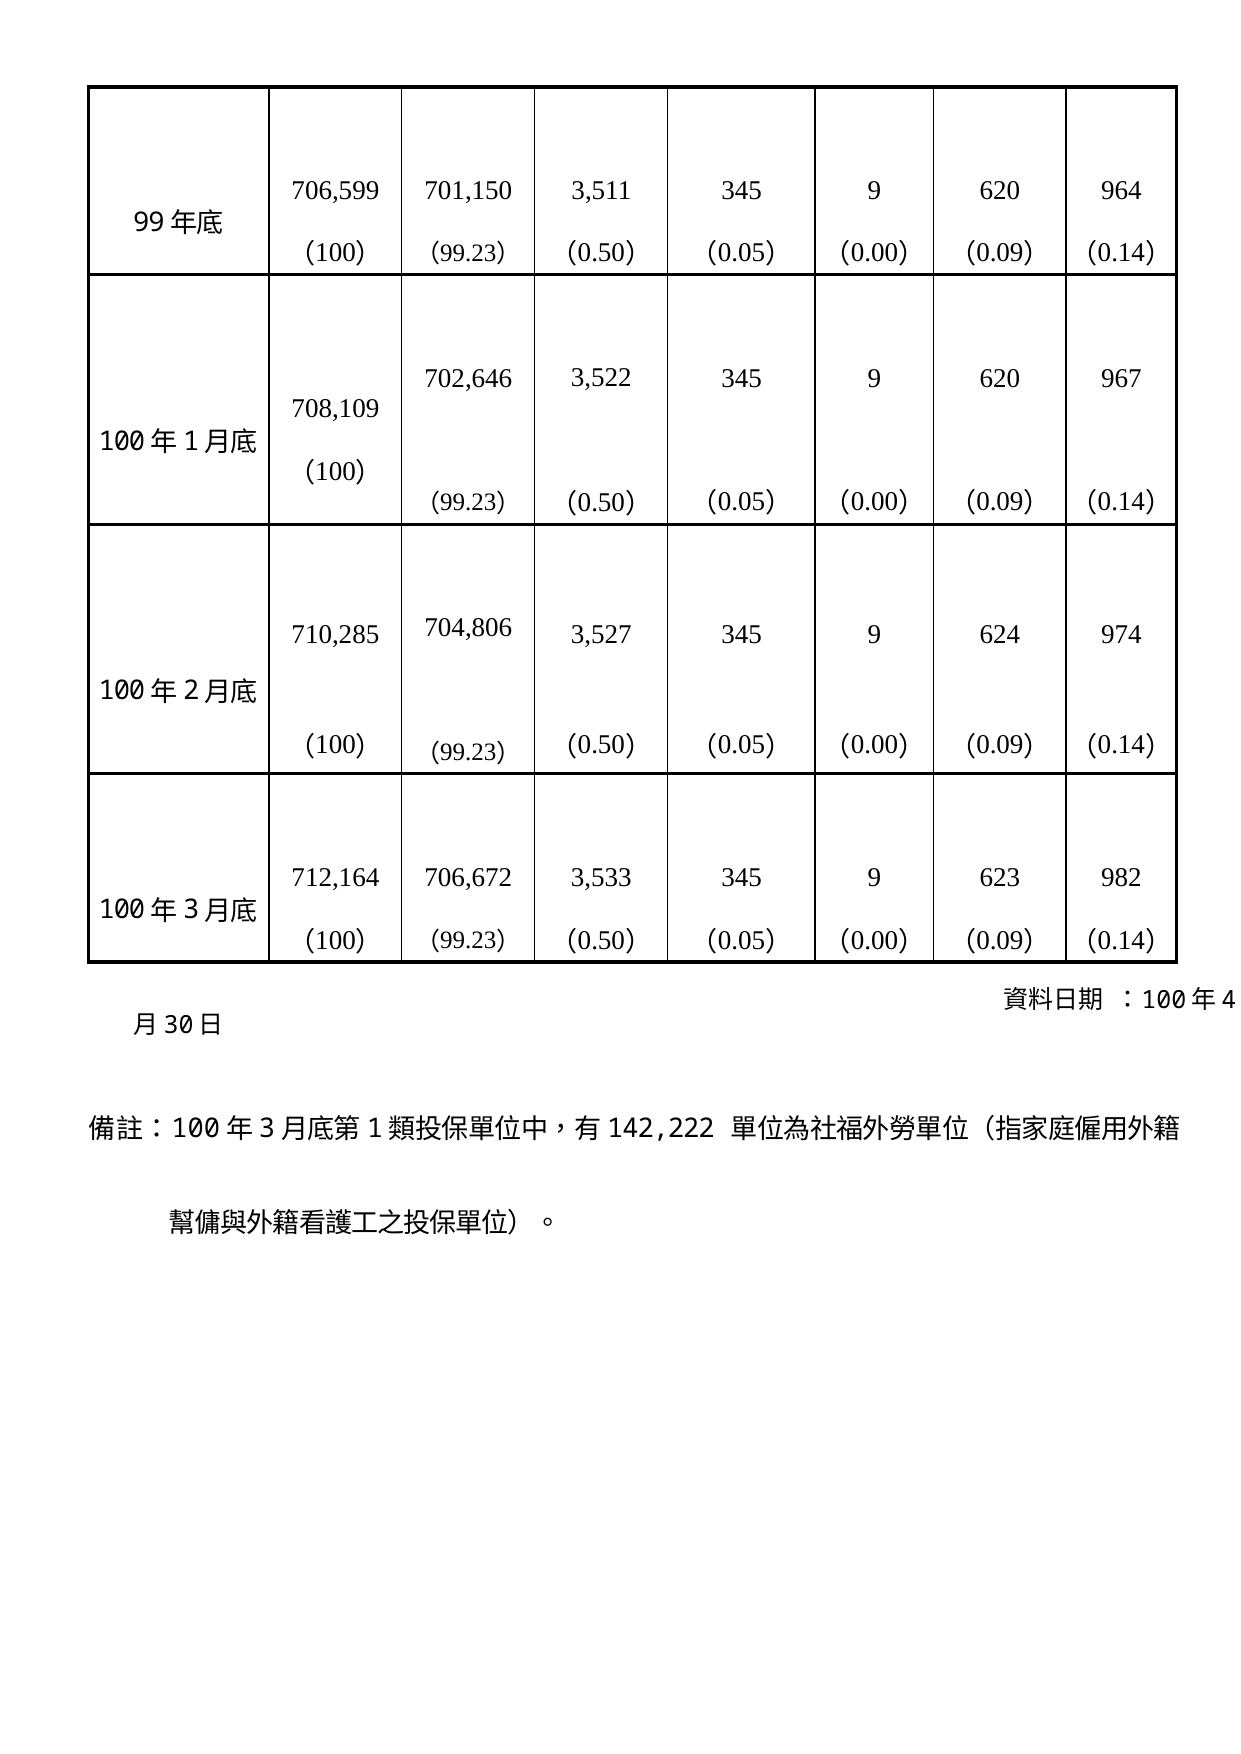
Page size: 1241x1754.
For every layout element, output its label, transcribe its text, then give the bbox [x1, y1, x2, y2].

table_cell 9 （0.00） [816, 276, 933, 523]
text 備註：100年3月底第1類投保單位中，有142,222 單位為社福外勞單位（指家庭僱用外籍幫傭與外籍看護工之投保單位）。 [89, 1085, 1181, 1242]
table_cell 100年1月底 [90, 276, 268, 523]
table_cell 3,533 （0.50） [535, 775, 667, 960]
table_cell 100年2月底 [90, 526, 268, 772]
table_cell 9 （0.00） [816, 89, 933, 273]
table_cell 100年3月底 [90, 775, 268, 960]
table_cell 345 （0.05） [668, 775, 814, 960]
table_cell 345 （0.05） [668, 276, 814, 523]
table_cell 701,150 （99.23） [402, 89, 534, 273]
table_cell 708,109 （100） [270, 276, 401, 523]
table_cell 9 （0.00） [816, 526, 933, 772]
table_cell 974 （0.14） [1067, 526, 1175, 772]
table_cell 3,511 （0.50） [535, 89, 667, 273]
table_cell 964 （0.14） [1067, 89, 1175, 273]
table_cell 710,285 （100） [270, 526, 401, 772]
table_cell 624 （0.09） [934, 526, 1065, 772]
table_cell 982 （0.14） [1067, 775, 1175, 960]
table_cell 704,806 （99.23） [402, 526, 534, 772]
table_cell 3,522 （0.50） [535, 276, 667, 523]
table_cell 3,527 （0.50） [535, 526, 667, 772]
table_cell 623 （0.09） [934, 775, 1065, 960]
table_cell 706,599 （100） [270, 89, 401, 273]
table_cell 99年底 [90, 89, 268, 273]
table_cell 345 （0.05） [668, 526, 814, 772]
text 資料日期 ：100年4月30日 [105, 988, 1236, 1038]
table_cell 620 （0.09） [934, 89, 1065, 273]
table_cell 712,164 （100） [270, 775, 401, 960]
table_cell 702,646 （99.23） [402, 276, 534, 523]
table_cell 9 （0.00） [816, 775, 933, 960]
table_cell 620 （0.09） [934, 276, 1065, 523]
table_cell 706,672 （99.23） [402, 775, 534, 960]
table_cell 345 （0.05） [668, 89, 814, 273]
table_cell 967 （0.14） [1067, 276, 1175, 523]
